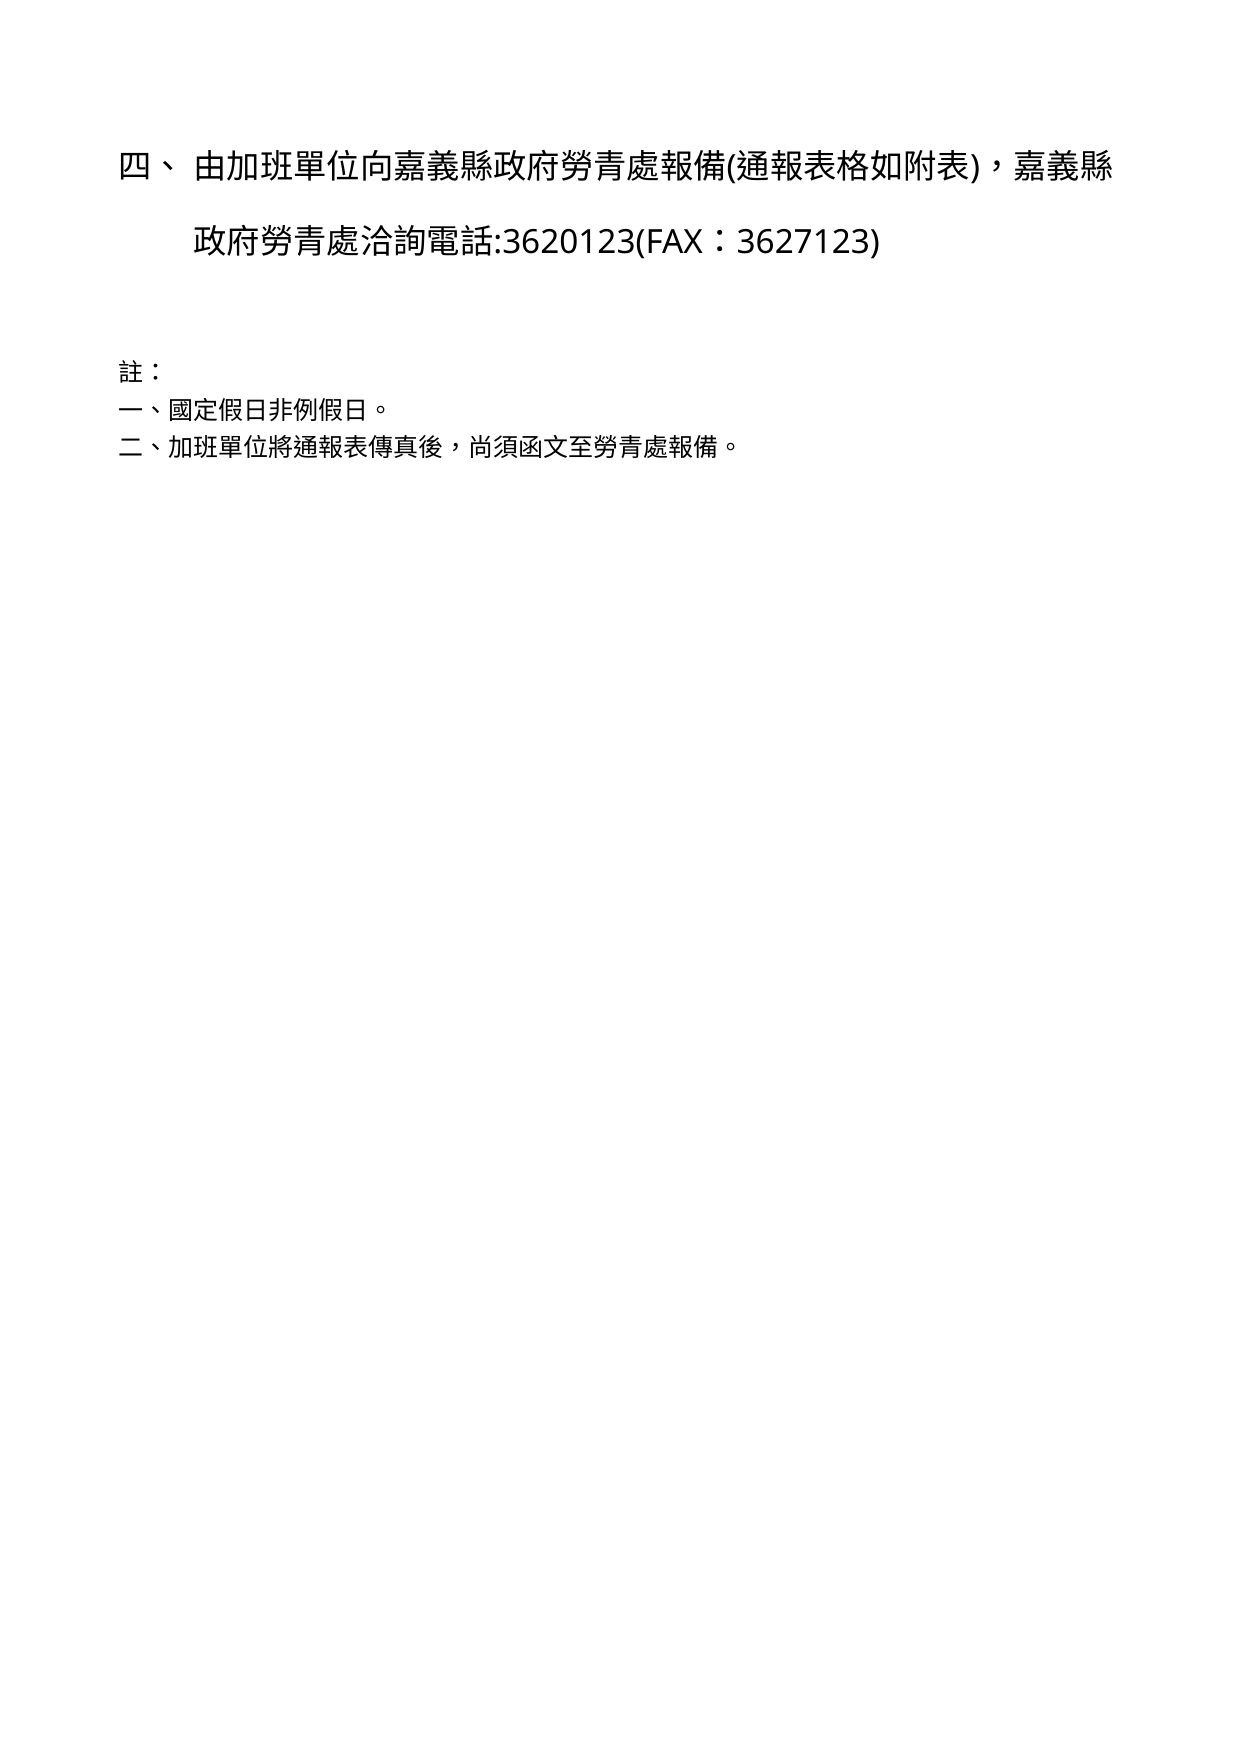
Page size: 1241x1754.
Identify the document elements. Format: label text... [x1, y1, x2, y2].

text 註： [118, 352, 1122, 389]
text 一、國定假日非例假日。 [118, 389, 1122, 427]
text 二、加班單位將通報表傳真後，尚須函文至勞青處報備。 [118, 427, 1122, 464]
list 由加班單位向嘉義縣政府勞青處報備(通報表格如附表)，嘉義縣政府勞青處洽詢電話:3620123(FAX：3627123) [118, 127, 1122, 277]
